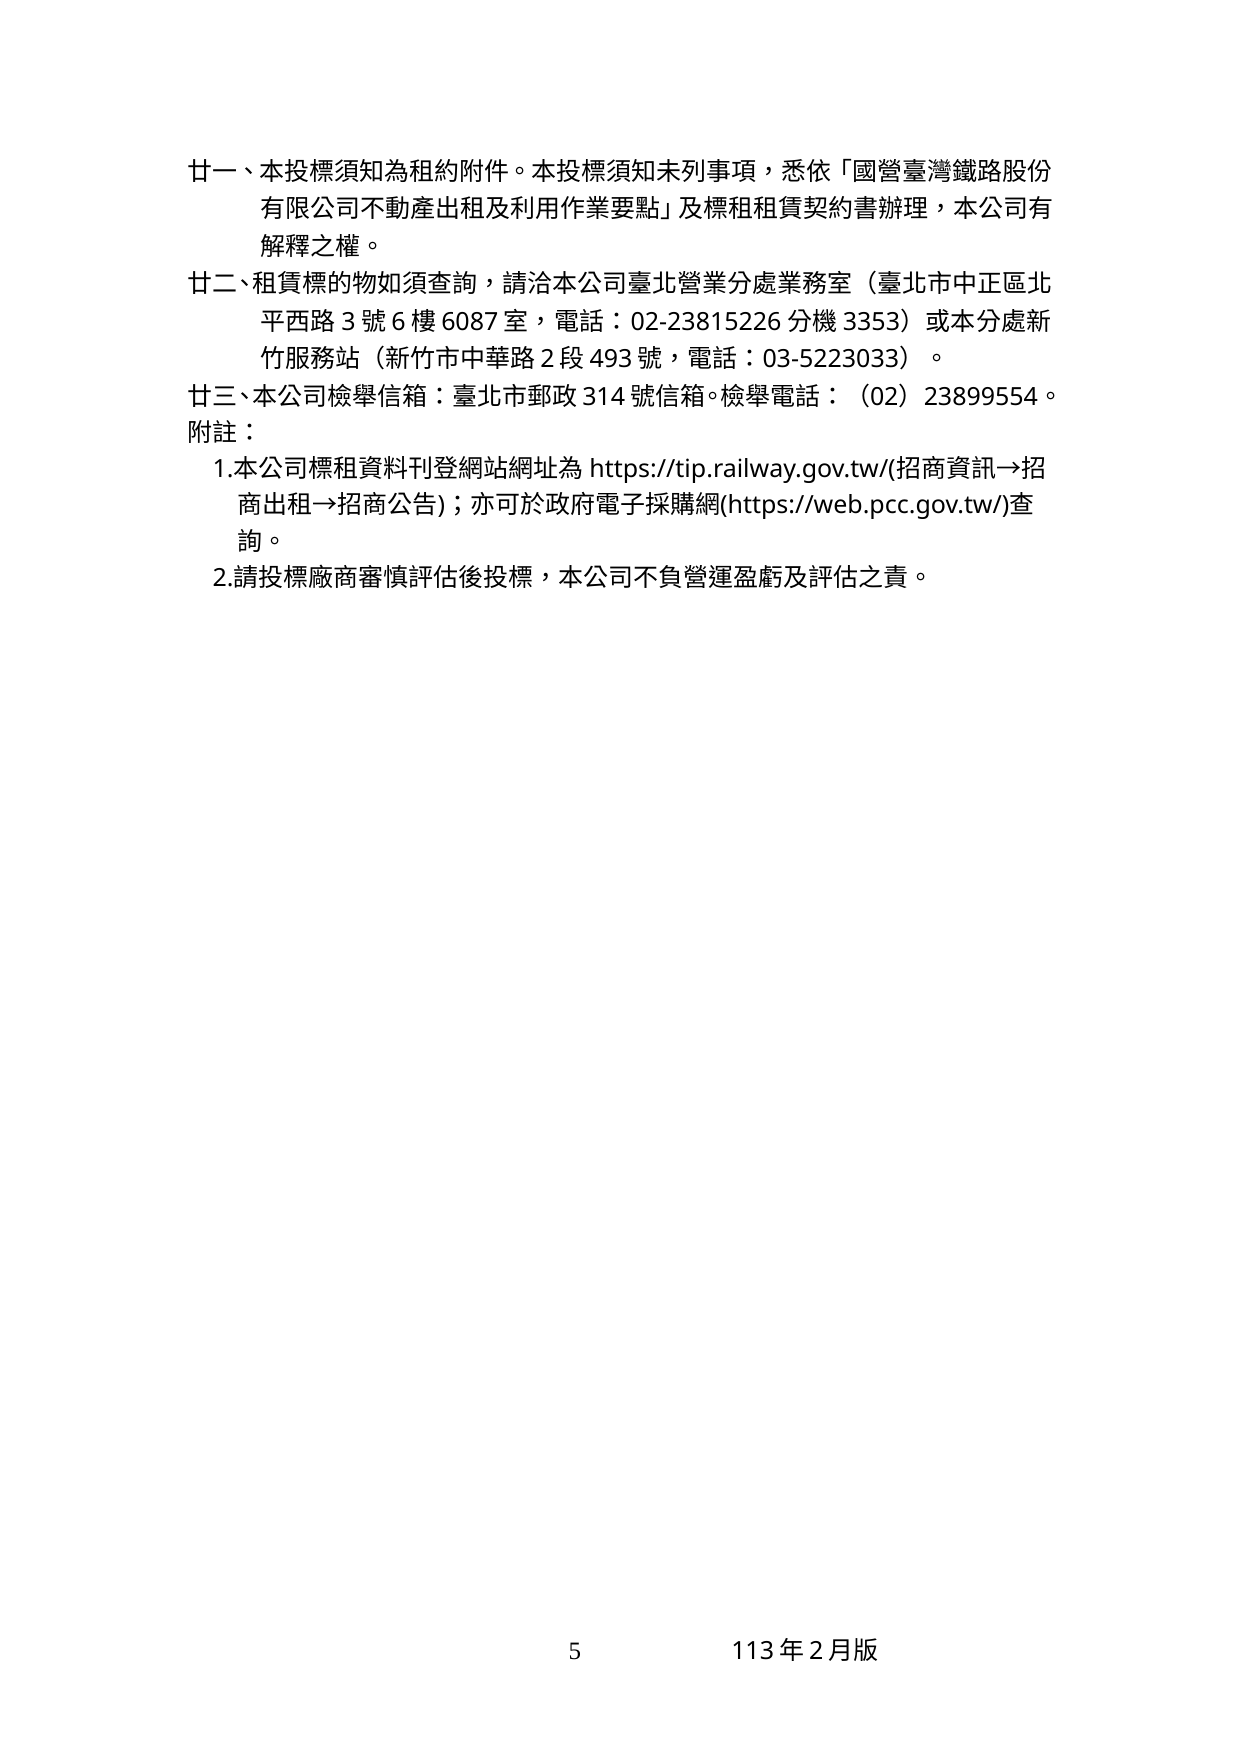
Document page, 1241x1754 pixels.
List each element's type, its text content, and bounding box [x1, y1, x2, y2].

text 廿一、本投標須知為租約附件。本投標須知未列事項，悉依「國營臺灣鐵路股份有限公司不動產出租及利用作業要點」及標租租賃契約書辦理，本公司有解釋之權。 [187, 150, 1053, 262]
text 附註： [187, 412, 1053, 449]
text 1.本公司標租資料刊登網站網址為 https://tip.railway.gov.tw/(招商資訊→招商出租→招商公告)；亦可於政府電子採購網(https://web.pcc.gov.tw/)查詢。 [212, 449, 1053, 557]
text 2.請投標廠商審慎評估後投標，本公司不負營運盈虧及評估之責。 [212, 557, 1053, 594]
text 廿三、本公司檢舉信箱：臺北市郵政314號信箱。檢舉電話：（02）23899554。 [187, 375, 1053, 412]
text 廿二、租賃標的物如須查詢，請洽本公司臺北營業分處業務室（臺北市中正區北平西路3號6樓6087室，電話：02-23815226分機3353）或本分處新竹服務站（新竹市中華路2段493號，電話：03-5223033）。 [187, 262, 1053, 375]
